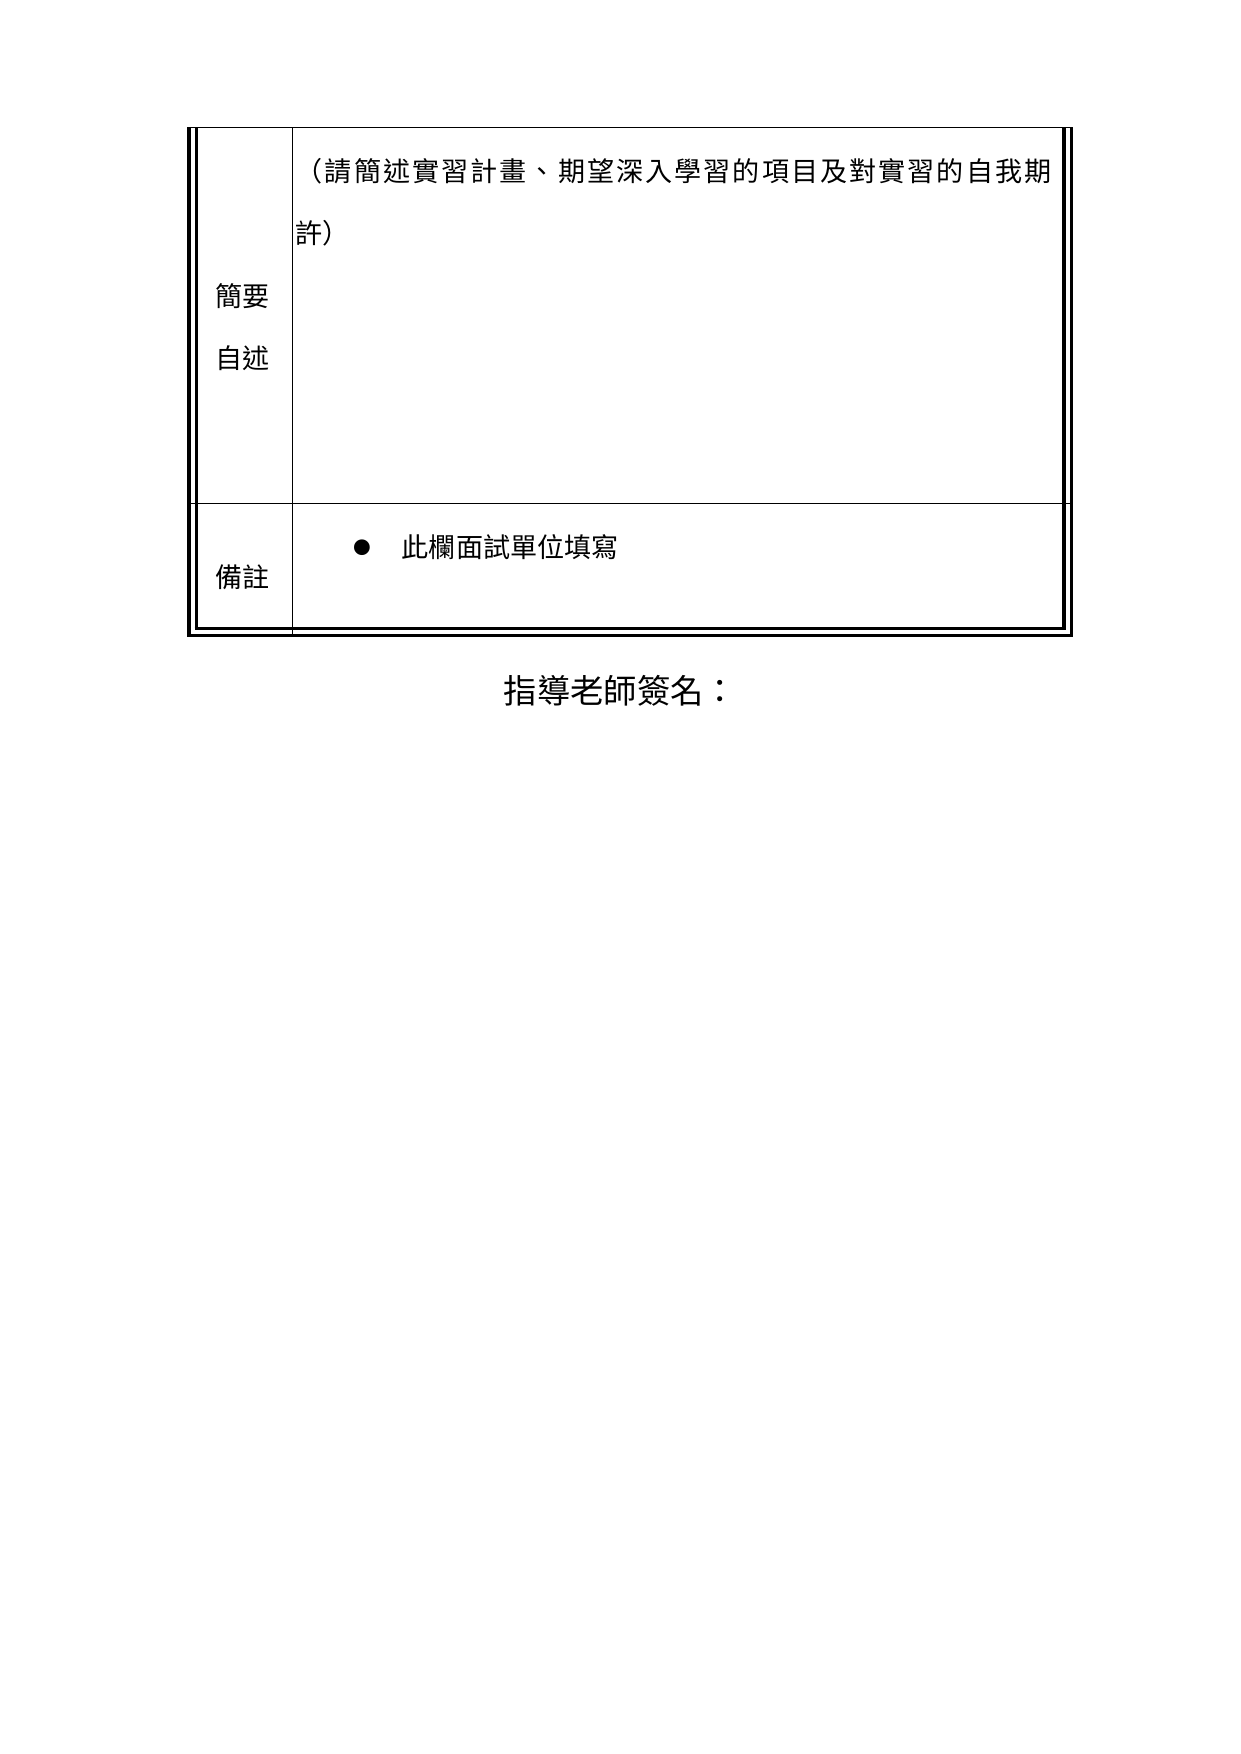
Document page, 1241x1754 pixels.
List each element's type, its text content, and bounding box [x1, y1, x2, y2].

table_cell 簡要自述 [198, 128, 292, 503]
table_cell 此欄面試單位填寫 [293, 504, 1062, 626]
table_cell （請簡述實習計畫、期望深入學習的項目及對實習的自我期許） [293, 128, 1062, 503]
table_cell 備註 [198, 504, 292, 626]
text 指導老師簽名： [187, 648, 1053, 710]
